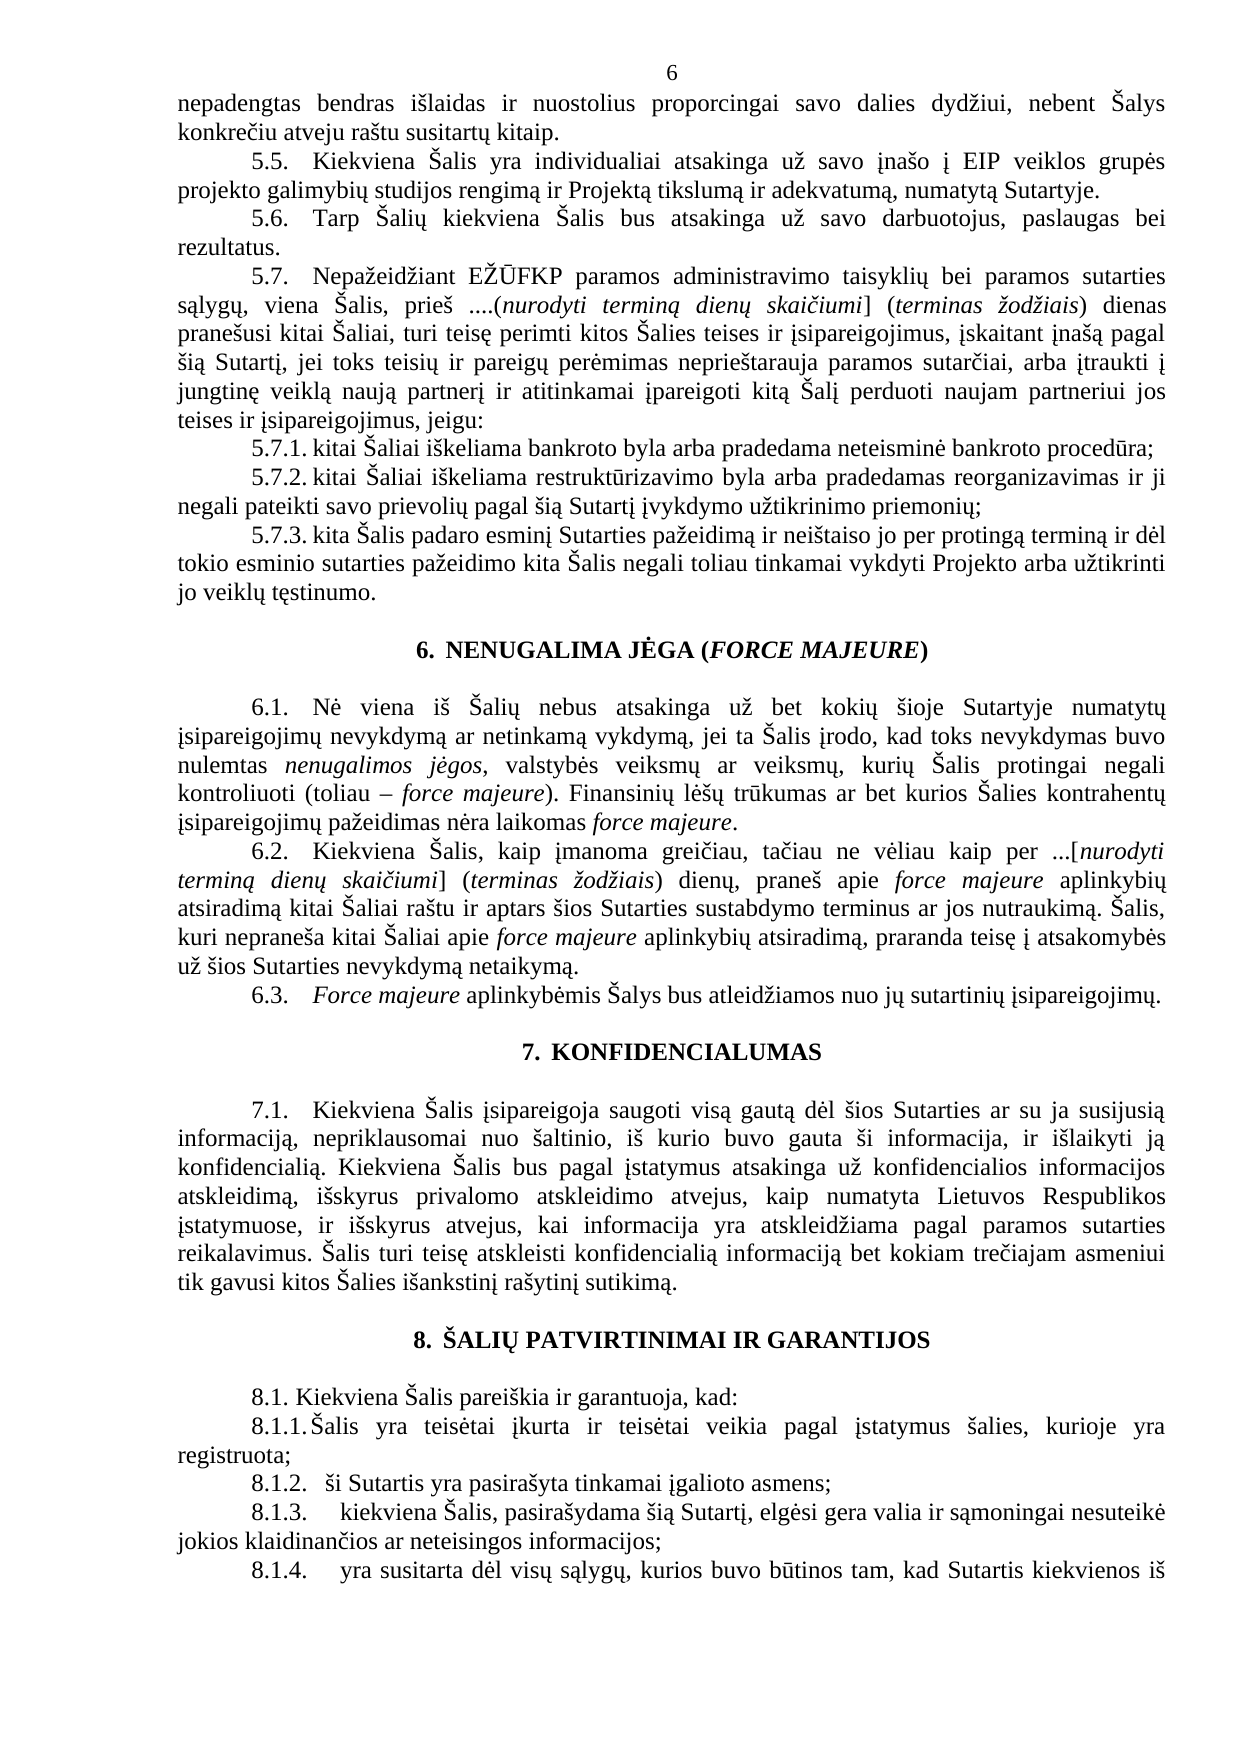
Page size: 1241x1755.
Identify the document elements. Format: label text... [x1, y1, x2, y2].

text 7. KONFIDENCIALUMAS [177, 1037, 1167, 1066]
text 6.3. Force majeure aplinkybėmis Šalys bus atleidžiamos nuo jų sutartinių įsipareigojimų. [177, 980, 1167, 1008]
text 8. ŠALIŲ PATVIRTINIMAI IR GARANTIJOS [177, 1325, 1167, 1353]
text 6. NENUGALIMA JĖGA (FORCE MAJEURE) [177, 635, 1167, 663]
text 5.7.2. kitai Šaliai iškeliama restruktūrizavimo byla arba pradedamas reorganizavimas ir ji negali pateikti savo prievolių pagal šią Sutartį įvykdymo užtikrinimo priemonių; [177, 462, 1167, 520]
text 8.1.4. yra susitarta dėl visų sąlygų, kurios buvo būtinos tam, kad Sutartis kiekvienos iš [177, 1555, 1167, 1583]
text 8.1. Kiekviena Šalis pareiškia ir garantuoja, kad: [177, 1382, 1167, 1411]
text 6.2. Kiekviena Šalis, kaip įmanoma greičiau, tačiau ne vėliau kaip per ...[nurodyti terminą dienų skaičiumi] (terminas žodžiais) dienų, praneš apie force majeure aplinkybių atsiradimą kitai Šaliai raštu ir aptars šios Sutarties sustabdymo terminus ar jos nutraukimą. Šalis, kuri nepraneša kitai Šaliai apie force majeure aplinkybių atsiradimą, praranda teisę į atsakomybės už šios Sutarties nevykdymą netaikymą. [177, 836, 1167, 980]
text 8.1.1. Šalis yra teisėtai įkurta ir teisėtai veikia pagal įstatymus šalies, kurioje yra registruota; [177, 1411, 1167, 1468]
text 5.7. Nepažeidžiant EŽŪFKP paramos administravimo taisyklių bei paramos sutarties sąlygų, viena Šalis, prieš ....(nurodyti terminą dienų skaičiumi] (terminas žodžiais) dienas pranešusi kitai Šaliai, turi teisę perimti kitos Šalies teises ir įsipareigojimus, įskaitant įnašą pagal šią Sutartį, jei toks teisių ir pareigų perėmimas neprieštarauja paramos sutarčiai, arba įtraukti į jungtinę veiklą naują partnerį ir atitinkamai įpareigoti kitą Šalį perduoti naujam partneriui jos teises ir įsipareigojimus, jeigu: [177, 261, 1167, 433]
text 5.6. Tarp Šalių kiekviena Šalis bus atsakinga už savo darbuotojus, paslaugas bei rezultatus. [177, 203, 1167, 261]
text nepadengtas bendras išlaidas ir nuostolius proporcingai savo dalies dydžiui, nebent Šalys konkrečiu atveju raštu susitartų kitaip. [177, 88, 1167, 146]
text 8.1.3. kiekviena Šalis, pasirašydama šią Sutartį, elgėsi gera valia ir sąmoningai nesuteikė jokios klaidinančios ar neteisingos informacijos; [177, 1497, 1167, 1555]
text 5.7.3. kita Šalis padaro esminį Sutarties pažeidimą ir neištaiso jo per protingą terminą ir dėl tokio esminio sutarties pažeidimo kita Šalis negali toliau tinkamai vykdyti Projekto arba užtikrinti jo veiklų tęstinumo. [177, 520, 1167, 606]
text 7.1. Kiekviena Šalis įsipareigoja saugoti visą gautą dėl šios Sutarties ar su ja susijusią informaciją, nepriklausomai nuo šaltinio, iš kurio buvo gauta ši informacija, ir išlaikyti ją konfidencialią. Kiekviena Šalis bus pagal įstatymus atsakinga už konfidencialios informacijos atskleidimą, išskyrus privalomo atskleidimo atvejus, kaip numatyta Lietuvos Respublikos įstatymuose, ir išskyrus atvejus, kai informacija yra atskleidžiama pagal paramos sutarties reikalavimus. Šalis turi teisę atskleisti konfidencialią informaciją bet kokiam trečiajam asmeniui tik gavusi kitos Šalies išankstinį rašytinį sutikimą. [177, 1095, 1167, 1296]
text 5.7.1. kitai Šaliai iškeliama bankroto byla arba pradedama neteisminė bankroto procedūra; [177, 433, 1167, 462]
text 8.1.2. ši Sutartis yra pasirašyta tinkamai įgalioto asmens; [177, 1468, 1167, 1497]
text 6.1. Nė viena iš Šalių nebus atsakinga už bet kokių šioje Sutartyje numatytų įsipareigojimų nevykdymą ar netinkamą vykdymą, jei ta Šalis įrodo, kad toks nevykdymas buvo nulemtas nenugalimos jėgos, valstybės veiksmų ar veiksmų, kurių Šalis protingai negali kontroliuoti (toliau – force majeure). Finansinių lėšų trūkumas ar bet kurios Šalies kontrahentų įsipareigojimų pažeidimas nėra laikomas force majeure. [177, 692, 1167, 836]
text 5.5. Kiekviena Šalis yra individualiai atsakinga už savo įnašo į EIP veiklos grupės projekto galimybių studijos rengimą ir Projektą tikslumą ir adekvatumą, numatytą Sutartyje. [177, 146, 1167, 203]
